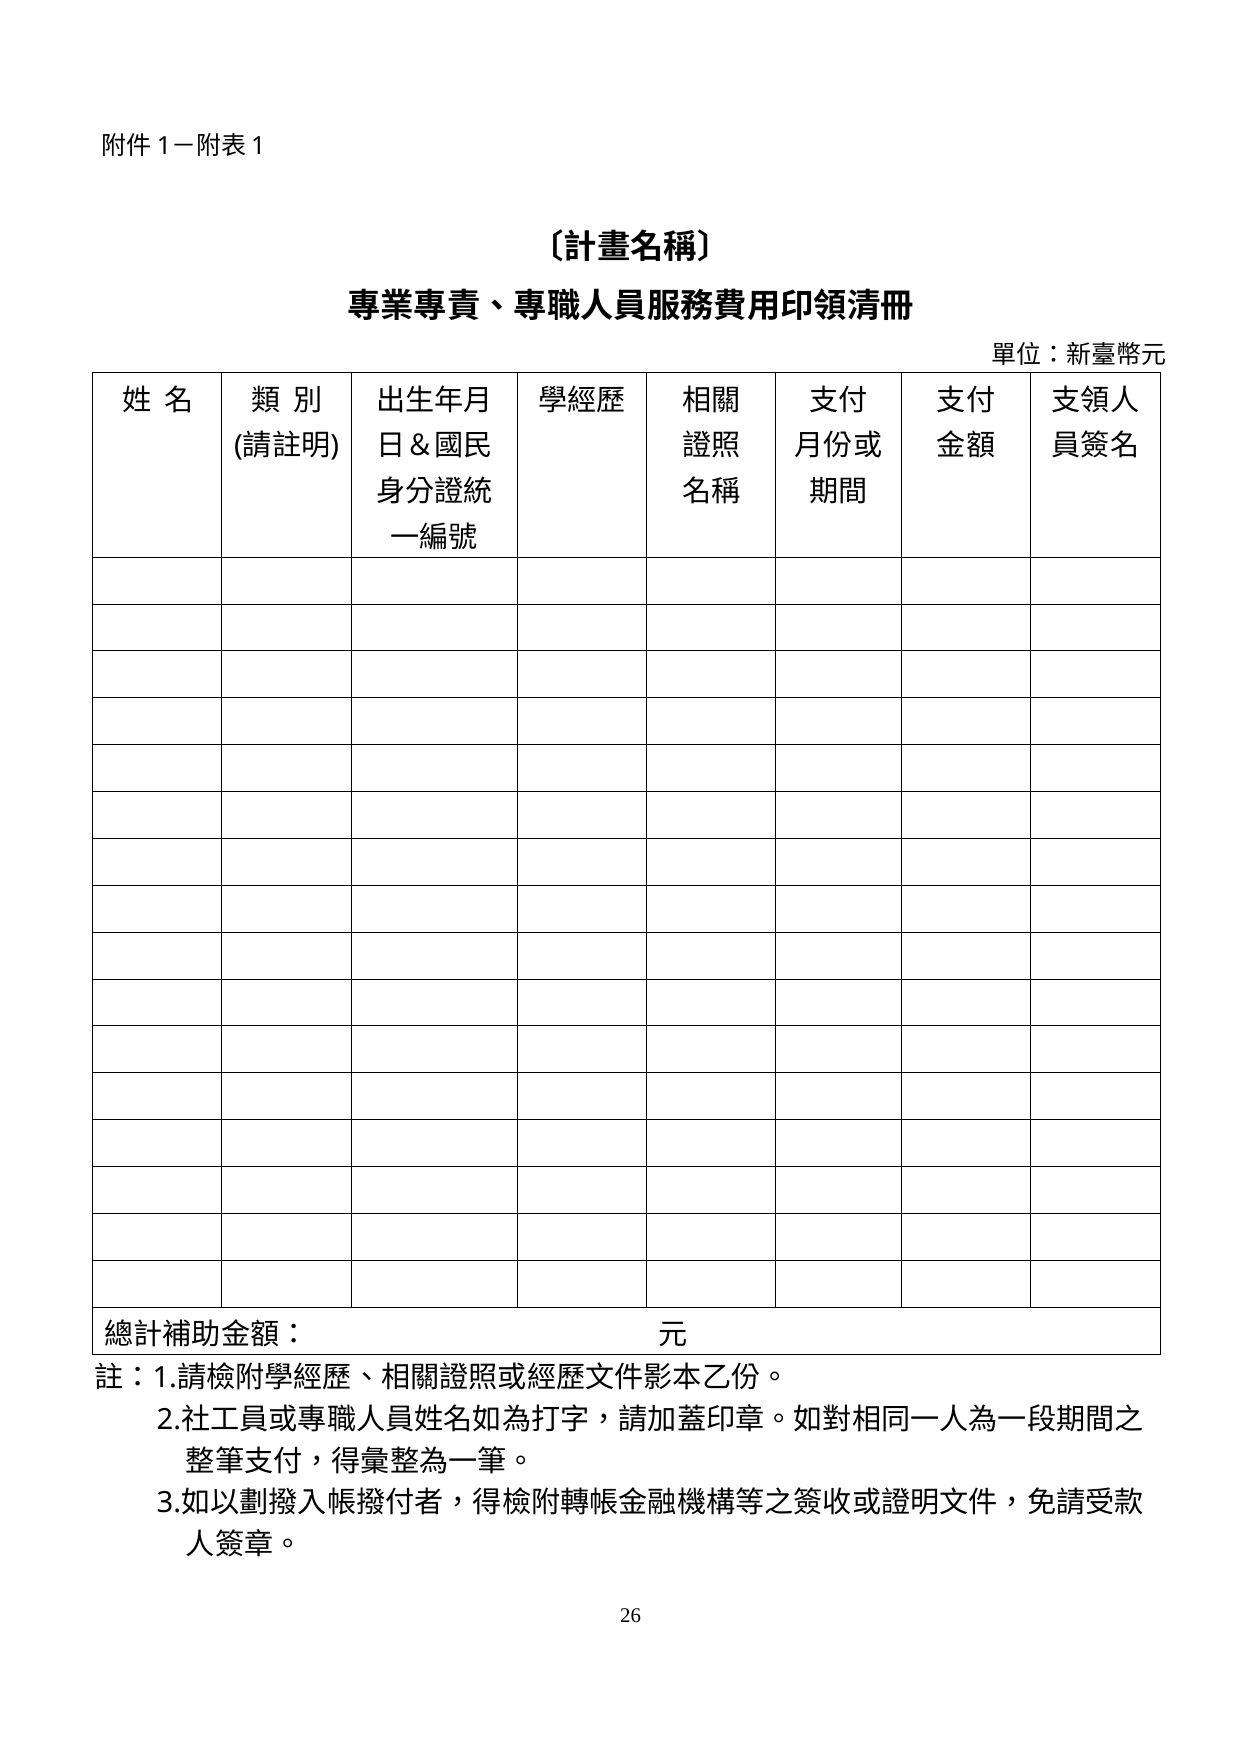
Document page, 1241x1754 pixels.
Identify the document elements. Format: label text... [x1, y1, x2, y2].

table_cell [518, 839, 646, 885]
table_cell [902, 698, 1030, 744]
table_cell [902, 1261, 1030, 1307]
table_cell [93, 558, 221, 603]
table_cell [352, 1120, 517, 1166]
table_cell [352, 1261, 517, 1307]
table_cell [93, 1120, 221, 1166]
table_cell [352, 605, 517, 650]
table_cell [647, 1073, 775, 1119]
table_cell [93, 1073, 221, 1119]
table_cell [93, 605, 221, 650]
table_cell [93, 1214, 221, 1260]
table_cell [518, 605, 646, 650]
table_cell [518, 698, 646, 744]
table_cell [647, 1167, 775, 1213]
table_cell [93, 792, 221, 838]
table_cell [776, 1120, 901, 1166]
table_cell [1031, 1073, 1160, 1119]
table_cell [902, 605, 1030, 650]
table_cell [647, 792, 775, 838]
table_cell [1031, 1167, 1160, 1213]
table_cell [647, 1120, 775, 1166]
table_header 類 別 (請註明) [222, 373, 351, 557]
table_header 學經歷 [518, 373, 646, 557]
table_cell [776, 886, 901, 932]
table_cell [222, 933, 351, 978]
table_cell [902, 651, 1030, 697]
table_cell [776, 933, 901, 978]
table_cell [902, 886, 1030, 932]
table_cell [1031, 1120, 1160, 1166]
table_cell [518, 1026, 646, 1072]
table_header 支付 月份或期間 [776, 373, 901, 557]
table_cell [352, 558, 517, 603]
table_cell [902, 980, 1030, 1025]
table_cell [647, 1214, 775, 1260]
table_cell [222, 558, 351, 603]
table_cell [1031, 745, 1160, 791]
table_cell [352, 839, 517, 885]
table_cell [776, 1026, 901, 1072]
table_cell [518, 1167, 646, 1213]
table_cell [1031, 651, 1160, 697]
table_cell [776, 1261, 901, 1307]
table_cell [776, 980, 901, 1025]
table_header 出生年月日＆國民身分證統一編號 [352, 373, 517, 557]
text 附件1－附表1 [94, 118, 1167, 164]
table_cell [776, 1167, 901, 1213]
table_cell [1031, 839, 1160, 885]
table_cell [1031, 1026, 1160, 1072]
table_cell [518, 1214, 646, 1260]
table_cell [518, 933, 646, 978]
table_cell [222, 1261, 351, 1307]
table_cell [647, 745, 775, 791]
table_cell [647, 1026, 775, 1072]
table_cell [222, 1167, 351, 1213]
table_cell [1031, 605, 1160, 650]
table_cell [352, 792, 517, 838]
text 專業專責、專職人員服務費用印領清冊 [94, 281, 1167, 326]
table_cell [222, 698, 351, 744]
table_cell [93, 933, 221, 978]
table_cell [518, 558, 646, 603]
table_cell [222, 1120, 351, 1166]
text 單位：新臺幣元 [94, 326, 1167, 372]
table_cell [902, 745, 1030, 791]
table_cell [518, 980, 646, 1025]
table_cell [93, 1167, 221, 1213]
table_cell [902, 558, 1030, 603]
table_cell [647, 1261, 775, 1307]
table_cell [1031, 933, 1160, 978]
table_cell [93, 886, 221, 932]
text 2.社工員或專職人員姓名如為打字，請加蓋印章。如對相同一人為一段期間之整筆支付，得彙整為一筆。 [156, 1396, 1167, 1479]
table_cell [93, 980, 221, 1025]
table_cell [93, 651, 221, 697]
table_cell [902, 1167, 1030, 1213]
table_cell [1031, 792, 1160, 838]
table_cell [518, 886, 646, 932]
table_cell [1031, 1214, 1160, 1260]
table_cell [222, 1026, 351, 1072]
table_cell [222, 651, 351, 697]
table_cell [1031, 558, 1160, 603]
table_cell [647, 698, 775, 744]
table_cell [647, 933, 775, 978]
table_cell [776, 839, 901, 885]
table_cell [222, 605, 351, 650]
table_cell [352, 1026, 517, 1072]
table_cell [902, 1026, 1030, 1072]
table_cell [518, 1261, 646, 1307]
table_cell [776, 605, 901, 650]
table_header 姓 名 [93, 373, 221, 557]
table_cell [902, 839, 1030, 885]
table_cell [352, 980, 517, 1025]
table_cell [352, 1073, 517, 1119]
table_cell [647, 651, 775, 697]
table_cell [776, 745, 901, 791]
table_cell [352, 745, 517, 791]
table_cell [1031, 1261, 1160, 1307]
table_cell [352, 698, 517, 744]
table_cell 總計補助金額： 元 [93, 1308, 1160, 1353]
table_cell [352, 1214, 517, 1260]
table_cell [776, 698, 901, 744]
table_cell [93, 698, 221, 744]
table_cell [93, 839, 221, 885]
table_cell [222, 1073, 351, 1119]
table_cell [222, 1214, 351, 1260]
table_cell [1031, 886, 1160, 932]
table_cell [518, 1073, 646, 1119]
table_cell [352, 1167, 517, 1213]
table_cell [93, 1026, 221, 1072]
table_cell [1031, 980, 1160, 1025]
table_cell [902, 933, 1030, 978]
table_cell [352, 886, 517, 932]
text 〔計畫名稱〕 [94, 222, 1167, 268]
table_cell [647, 839, 775, 885]
table_cell [222, 980, 351, 1025]
table_cell [518, 1120, 646, 1166]
table_cell [222, 745, 351, 791]
table_cell [776, 651, 901, 697]
table_header 相關 證照 名稱 [647, 373, 775, 557]
table_cell [902, 1120, 1030, 1166]
table_cell [93, 745, 221, 791]
table_header 支付 金額 [902, 373, 1030, 557]
table_header 支領人員簽名 [1031, 373, 1160, 557]
text 註：1.請檢附學經歷、相關證照或經歷文件影本乙份。 [94, 1354, 1167, 1396]
table_cell [902, 1073, 1030, 1119]
table_cell [222, 792, 351, 838]
table_cell [222, 839, 351, 885]
table_cell [647, 980, 775, 1025]
table_cell [776, 558, 901, 603]
text 3.如以劃撥入帳撥付者，得檢附轉帳金融機構等之簽收或證明文件，免請受款人簽章。 [156, 1479, 1167, 1563]
table_cell [352, 651, 517, 697]
table_cell [647, 605, 775, 650]
table_cell [776, 1214, 901, 1260]
table_cell [902, 792, 1030, 838]
table_cell [93, 1261, 221, 1307]
table_cell [647, 558, 775, 603]
table_cell [518, 745, 646, 791]
table_cell [352, 933, 517, 978]
table_cell [222, 886, 351, 932]
table_cell [647, 886, 775, 932]
table_cell [1031, 698, 1160, 744]
table_cell [902, 1214, 1030, 1260]
table_cell [518, 792, 646, 838]
table_cell [518, 651, 646, 697]
table_cell [776, 1073, 901, 1119]
table_cell [776, 792, 901, 838]
